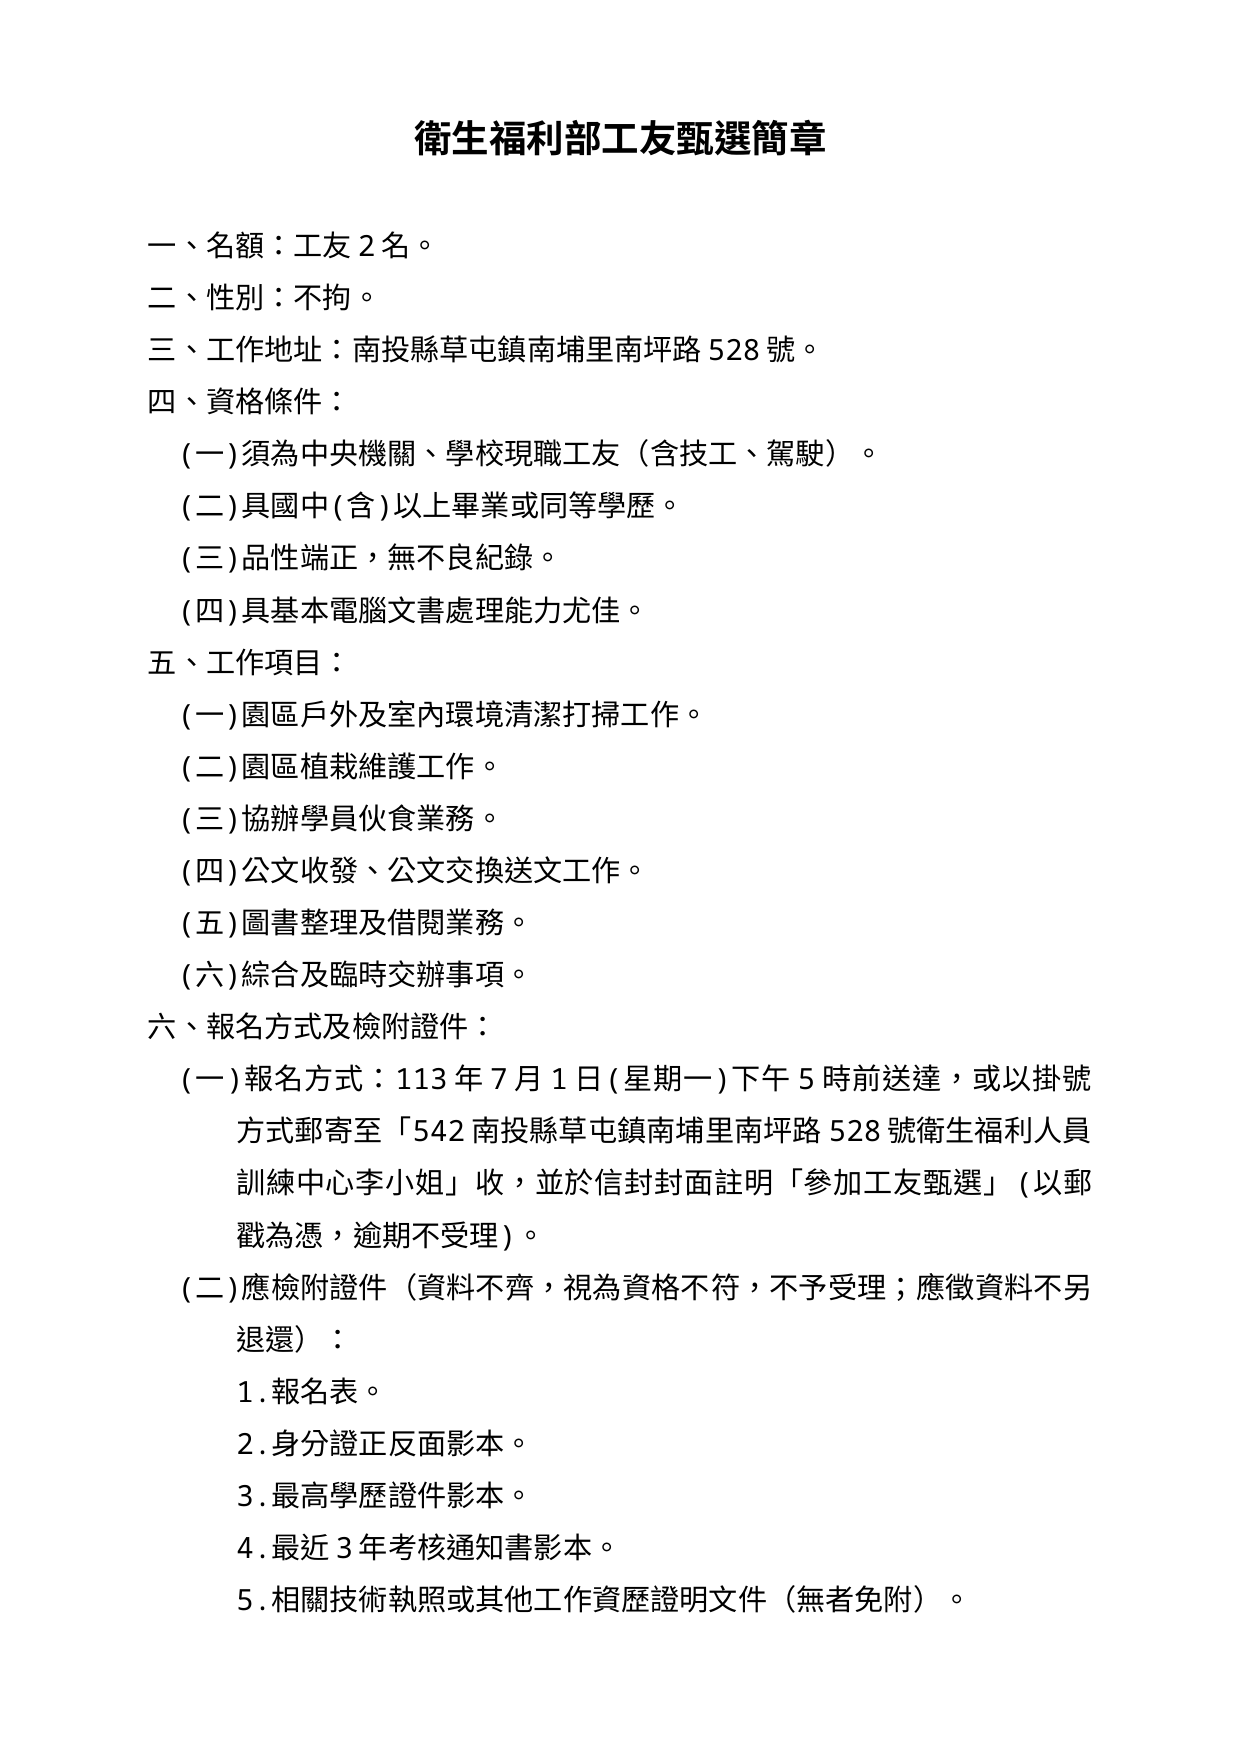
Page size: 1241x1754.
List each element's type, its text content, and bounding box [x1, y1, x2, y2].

text 5.相關技術執照或其他工作資歷證明文件（無者免附）。 [236, 1569, 1092, 1621]
text 3.最高學歷證件影本。 [236, 1465, 1092, 1517]
list 資格條件： [148, 371, 1092, 423]
text (一)報名方式：113年7月1日(星期一)下午5時前送達，或以掛號方式郵寄至「542南投縣草屯鎮南埔里南坪路528號衛生福利人員訓練中心李小姐」收，並於信封封面註明「參加工友甄選」(以郵戳為憑，逾期不受理)。 [177, 1048, 1092, 1256]
text 1.報名表。 [236, 1361, 1092, 1413]
list 名額：工友2名。 [148, 215, 1092, 267]
list 工作項目： [148, 631, 1092, 683]
text 4.最近3年考核通知書影本。 [236, 1517, 1092, 1569]
text (二)具國中(含)以上畢業或同等學歷。 [177, 475, 1092, 527]
text (二)園區植栽維護工作。 [177, 736, 1092, 788]
text (二)應檢附證件（資料不齊，視為資格不符，不予受理；應徵資料不另退還）： [177, 1256, 1092, 1361]
list 報名方式及檢附證件： [148, 996, 1092, 1048]
text (三)品性端正，無不良紀錄。 [177, 527, 1092, 579]
text (一)園區戶外及室內環境清潔打掃工作。 [177, 683, 1092, 736]
text (一)須為中央機關、學校現職工友（含技工、駕駛）。 [177, 423, 1092, 475]
text (六)綜合及臨時交辦事項。 [177, 944, 1092, 996]
text (三)協辦學員伙食業務。 [177, 788, 1092, 840]
text 2.身分證正反面影本。 [236, 1413, 1092, 1465]
text (四)具基本電腦文書處理能力尤佳。 [177, 579, 1092, 631]
text (五)圖書整理及借閱業務。 [177, 892, 1092, 944]
text 衛生福利部工友甄選簡章 [148, 109, 1092, 164]
list 性別：不拘。 [148, 267, 1092, 319]
text (四)公文收發、公文交換送文工作。 [177, 840, 1092, 892]
list 工作地址：南投縣草屯鎮南埔里南坪路528號。 [148, 319, 1092, 371]
